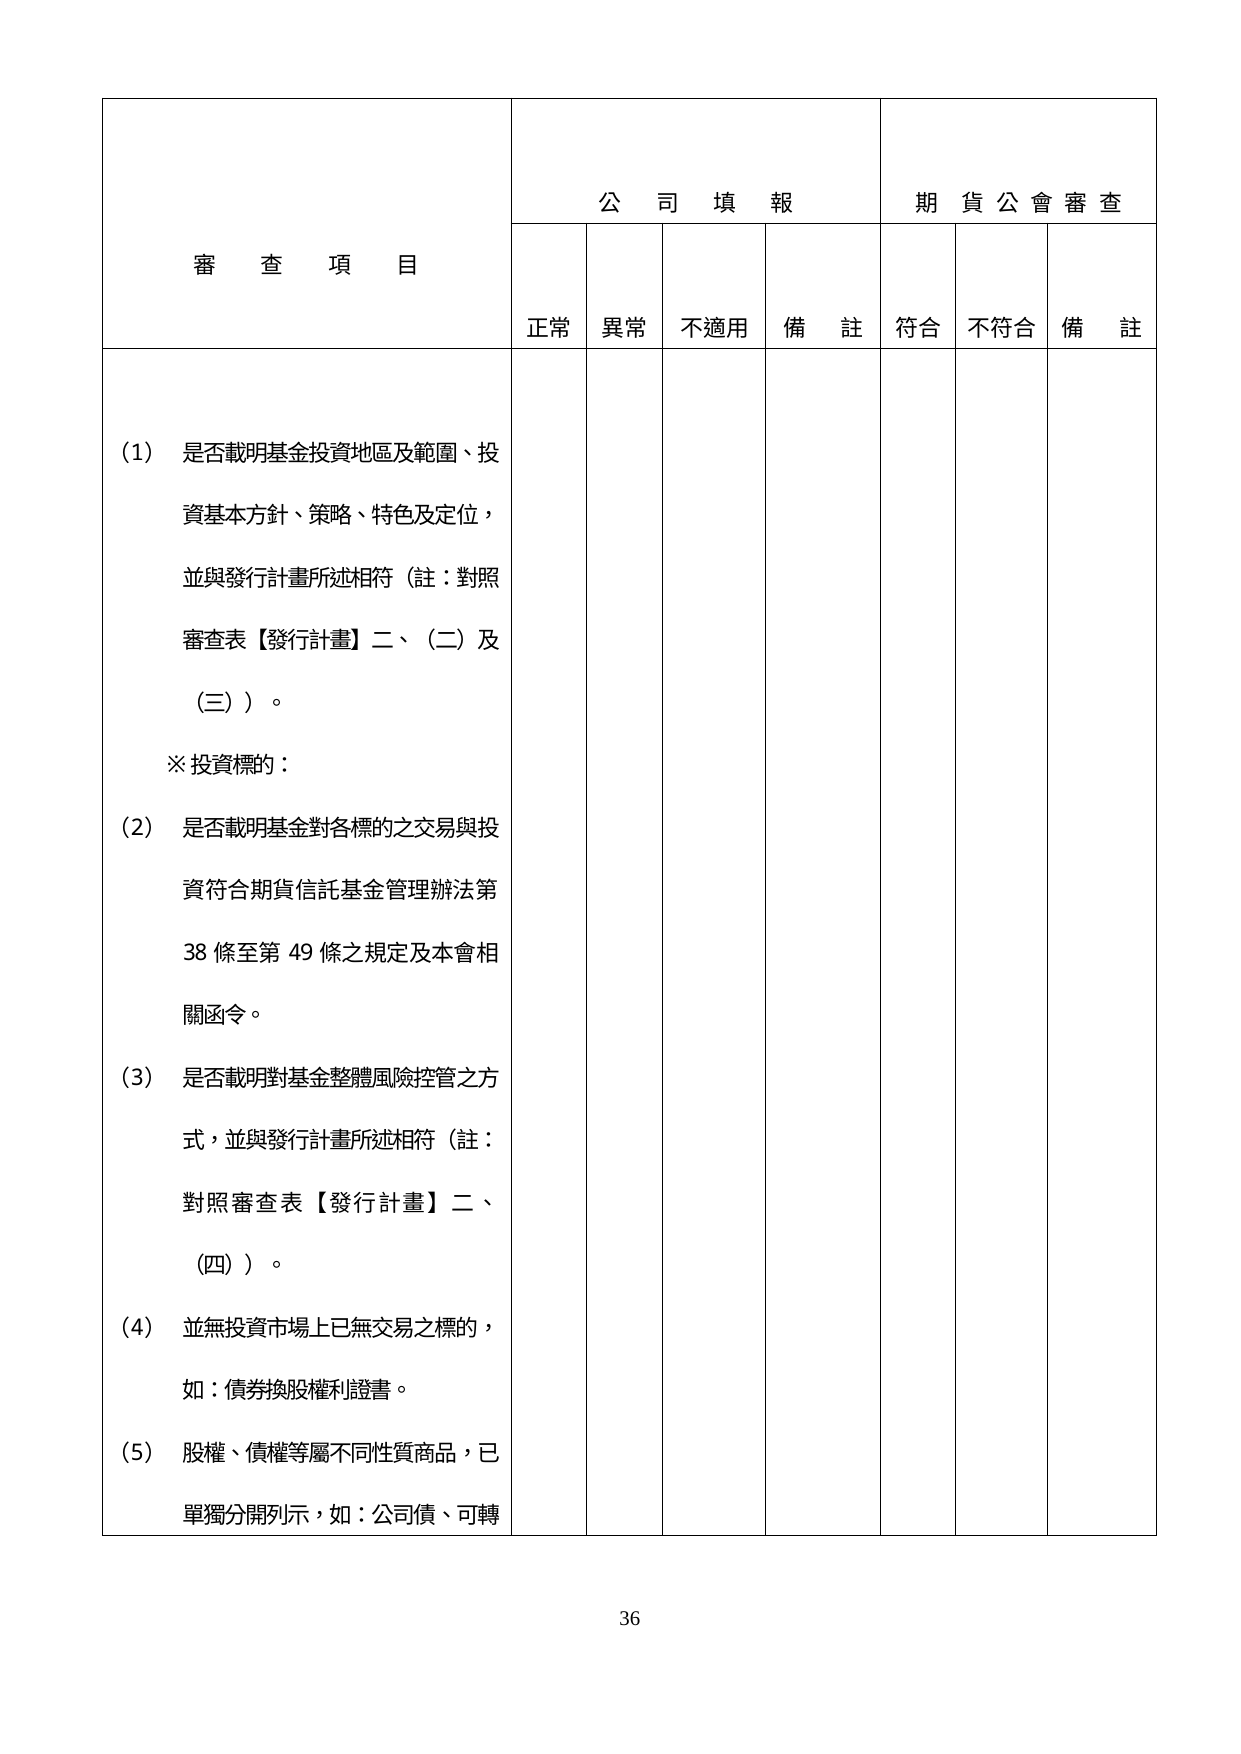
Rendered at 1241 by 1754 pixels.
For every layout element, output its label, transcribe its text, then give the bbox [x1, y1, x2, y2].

table_cell 符合 [881, 224, 955, 347]
table_cell 備 註 [1048, 224, 1156, 347]
table_cell [1048, 349, 1156, 1535]
table_cell [663, 349, 765, 1535]
table_cell 不符合 [956, 224, 1047, 347]
table_header 期 貨 公 會 審 查 [881, 99, 1156, 222]
table_header 審 查 項 目 [103, 99, 511, 347]
table_cell 【期貨信託契約】（追加募集案如無涉變更期貨信託契約則不適用） 是否載明期貨信託事業名稱、地址及簽章。 是否載明保管機構名稱、地址及簽章（信託業兼營期貨信託事業經本會核准得自行保管期貨信託基金資產者，應載明其信託監察人之姓名或名稱）。 是否載明簽約代表人職稱、姓名及簽章。 是否載明簽約日期。 是否載明基金型態(_______)。 是否載明基金名稱及其是否符合期貨信託基金管理辦法第6條規定。 是否載明基金存續期間(______)。 是否載明基金最低及最高淨發行總面額(最低新臺幣_____元、最高新臺幣_______元)（註：發行指數股票型基金得不記載）。 是否載明基金以無實體發行。 是否載明基金受益權單位總數 (________單位)及每一受益憑證所表彰之受益權單位數，其計算至小數點以下之位數__________（註：發行指數股票型基金得不記載）。 是否載明基金成立與不成立條件(成立條件為____________，不成立條件為 )。不成立時退還申購價金之方式是否合理。 是否載明受益憑證分割、分割轉讓後換發之每一受益憑證，其所表彰之最低受益權單位數(___個單位)。 是否載明申購人每次申購之最低發行價額及辦理申購之時間。 是否載明基金資產應獨立於期貨信託事業及基金保管機構自有資產之外。 基金投資國外時，是否載明其資產之保管方式，及其監控措施是否合理。 是否載明基金應負擔之費用，及該費用項目是否合理。 受益人之權利、義務與責任：所列權利、義務與責任是否符合期貨信託基金管理辦法及相關函令規定或是否合理。 期貨信託事業之權利、義務與責任： 是否載明基金受益人之責任僅限於申購時所支付之申購價款，及基金淨資產價值為負數時，該差額由期貨信託事業負擔。 期貨信託事業全權委託其他專業機構運用期貨信託基金時： 是否載明全權委託其他專業機構運用期貨信託基金之受委任機構名稱、金額或比率、範圍、流程及所支付之全權委託費用，並符合「期貨信託事業全權委託其他專業機構運用期貨信託基金應注意事項」規定。 是否載明選任受委任機構之標準及可能變更受委任機構之情形，及該受委任機構之資格標準符合「期貨信託事業全權委託其他專業機構運用期貨信託基金應注意事項」規定。 是否載明對受委任機構之選任或指示，因故意或過失而導致期貨信託基金發生損害者，應負賠償責任，及期貨信託事業依信託契約規定應履行之責任及義務，如委由受委任機構處理者，就受委任機構或其受雇人之故意或過失，應與自己之故意或過失負同一責任，且對因而導致期貨信託基金資產之損害，應負賠償責任。 是否載明期貨信託事業報酬之計算方式(按基金淨資產價值每年之____ %)；且費用合理性是否有佐證資料。 其他所列權利、義務與責任是否符合期貨信託基金管理辦法及相關函令規定或是否合理。 基金保管機構之權利、義務與責任： 是否載明基金保管機構之代理人、代表人或受雇人履行期貨信託契約規定之義務有故意或過失時，基金保管機構應與自己之故意或過失負同一責任（信託業兼營期貨信託事業經本會核准得自行保管期貨信託基金資產者，應敘明信託監察人之權利、義務與責任）。 是否載明保管機構報酬之計算方式(按基金淨資產價值每年之_____%)；且費用合理性是否有佐證資料。 是否依據期貨信託基金管理辦法第71條規定，載明基金保管機構應向本會申報之情形。 其他所列權利、義務與責任是否符合期貨信託基金管理辦法及相關函令規定或是否合理。 運用基金從事期貨交易與投資期貨相關現貨商品之基本方針及範圍： 是否載明基金投資地區及範圍、投資基本方針、策略、特色及定位，並與發行計畫所述相符（註：對照審查表【發行計畫】二、（二）及（三））。 ※投資標的： 是否載明基金對各標的之交易與投資符合期貨信託基金管理辦法第38條至第49條之規定及本會相關函令。 是否載明對基金整體風險控管之方式，並與發行計畫所述相符（註：對照審查表【發行計畫】二、（四））。 並無投資市場上已無交易之標的，如：債券換股權利證書。 股權、債權等屬不同性質商品，已單獨分開列示，如：公司債、可轉換公司債及附認股權公司債。 基本方針及範圍之特殊情形：（註：對照審查表【發行計畫】二、（三）6） 是否載明特殊情形為何，說明如下： 所定特殊情形是否合理。 是否載明收益分配事項。 受益憑證之買回： 是否載明得申請部分買回受益憑證之最低單位數(___個單位)、受益人申請買回受益憑證之程序及時間。 是否載明計算買回價格之計算方式及買回費用。 是否載明暫停或延緩受益憑證買回之情形。 期貨信託事業訂有閉鎖期者，是否載明閉鎖期間（ 個月或開放買回日： ）。 是否載明受益人應於受益憑證發行日後方得申請買回。 營業日之定義及基金淨資產價值之計算： 是否載明營業日之定義（係依國內或國外何市場交易日或舉例說明）。 是否載明基金淨資產價值之計算方式、時點、使用之匯率及評價資訊取得來源等，及其所訂是否符合期貨公會所擬訂，本會核定之計算標準。 保本型基金應再審查： 保本比率是否達投資本金之90％以上。 擬運用之固定收益商品或定期存款是否符合本會依期貨信託基金管理辦法第9條第4項所定之相關規範。 非保本部分之運用範圍是否符合期貨信託基金管理辦法第38條第1項第1款及第2款（僅得從事期貨交易）及相關規定。 保證型基金應再審查： 是否載明保證機構名稱、地址。 保證機構之是否符合本會所定之條件。 是否載明保證機構之權利、義務與責任，及其所述是否符合期貨信託基金管理辦法及相關函令規定或是否合理。 傘型基金應再審查： 是否載明當任一子基金未達成立條件時，該傘型基金即不成立。 是否載明子基金間不得自動轉換；子基金間之轉換須由受益人申請方得辦理。 指數股票型基金應再審查： 是否載明標的指數名稱。 是否載明指數授權契約之簽約主體與其義務與責任、指數名稱之授權使用、指數授權費、契約終止相關事宜及其他重要內容。 是否載明發生有關標的指數之重大事項並對投資人權益有重大影響者，其通知及公告方式。 是否載明持有標的指數之成分資訊與公布週期。 是否載明在證券交易市場交易、申購買回方式及參與契約重要內容等相關事項。 是否載明期貨信託契約終止之事由（應包含期貨信託基金管理辦法第83條所定事項）、後續處理程序，及其所述是否合理。 是否載明基金清算程序及分配方式。 是否載明基金合併之情況及條件。 是否載明得由受益人召開受益人會議之事項、條件、出席方式、表決權數等，及其是否符合本會依期貨信託基金管理辦法第97條第1項所定之相關規範。。 是否載明期貨信託契約修訂之事由、方式及應經本會核准。 是否列出應對受益人通知、公告之事項及方式。 所載各項內容是否前後一致並符合相關法令規定。 本期貨信託契約與期貨公會期貨信託契約範本之比較： 律師就期貨信託契約與契約範本不符之內容，已出具合理且對受益人權益之保障與契約範本相較，並無不足情事之意見書。 差異（含配合修正條文）及其說明是否合理且對受益人權益保障無不足之情事。 差異及說明如下： 條﹑項﹑款次 本基金信託契約 期貨信託契約範本 說明 (除上述差異外，餘均與期貨信託契約範本相符) [103, 349, 511, 1535]
table_cell [512, 349, 586, 1535]
table_header 公 司 填 報 [512, 99, 880, 222]
table_cell [956, 349, 1047, 1535]
table_cell 異常 [587, 224, 662, 347]
table_cell [881, 349, 955, 1535]
table_cell 備 註 [766, 224, 880, 347]
table_cell [587, 349, 662, 1535]
table_cell [766, 349, 880, 1535]
table_cell 正常 [512, 224, 586, 347]
table_cell 不適用 [663, 224, 765, 347]
